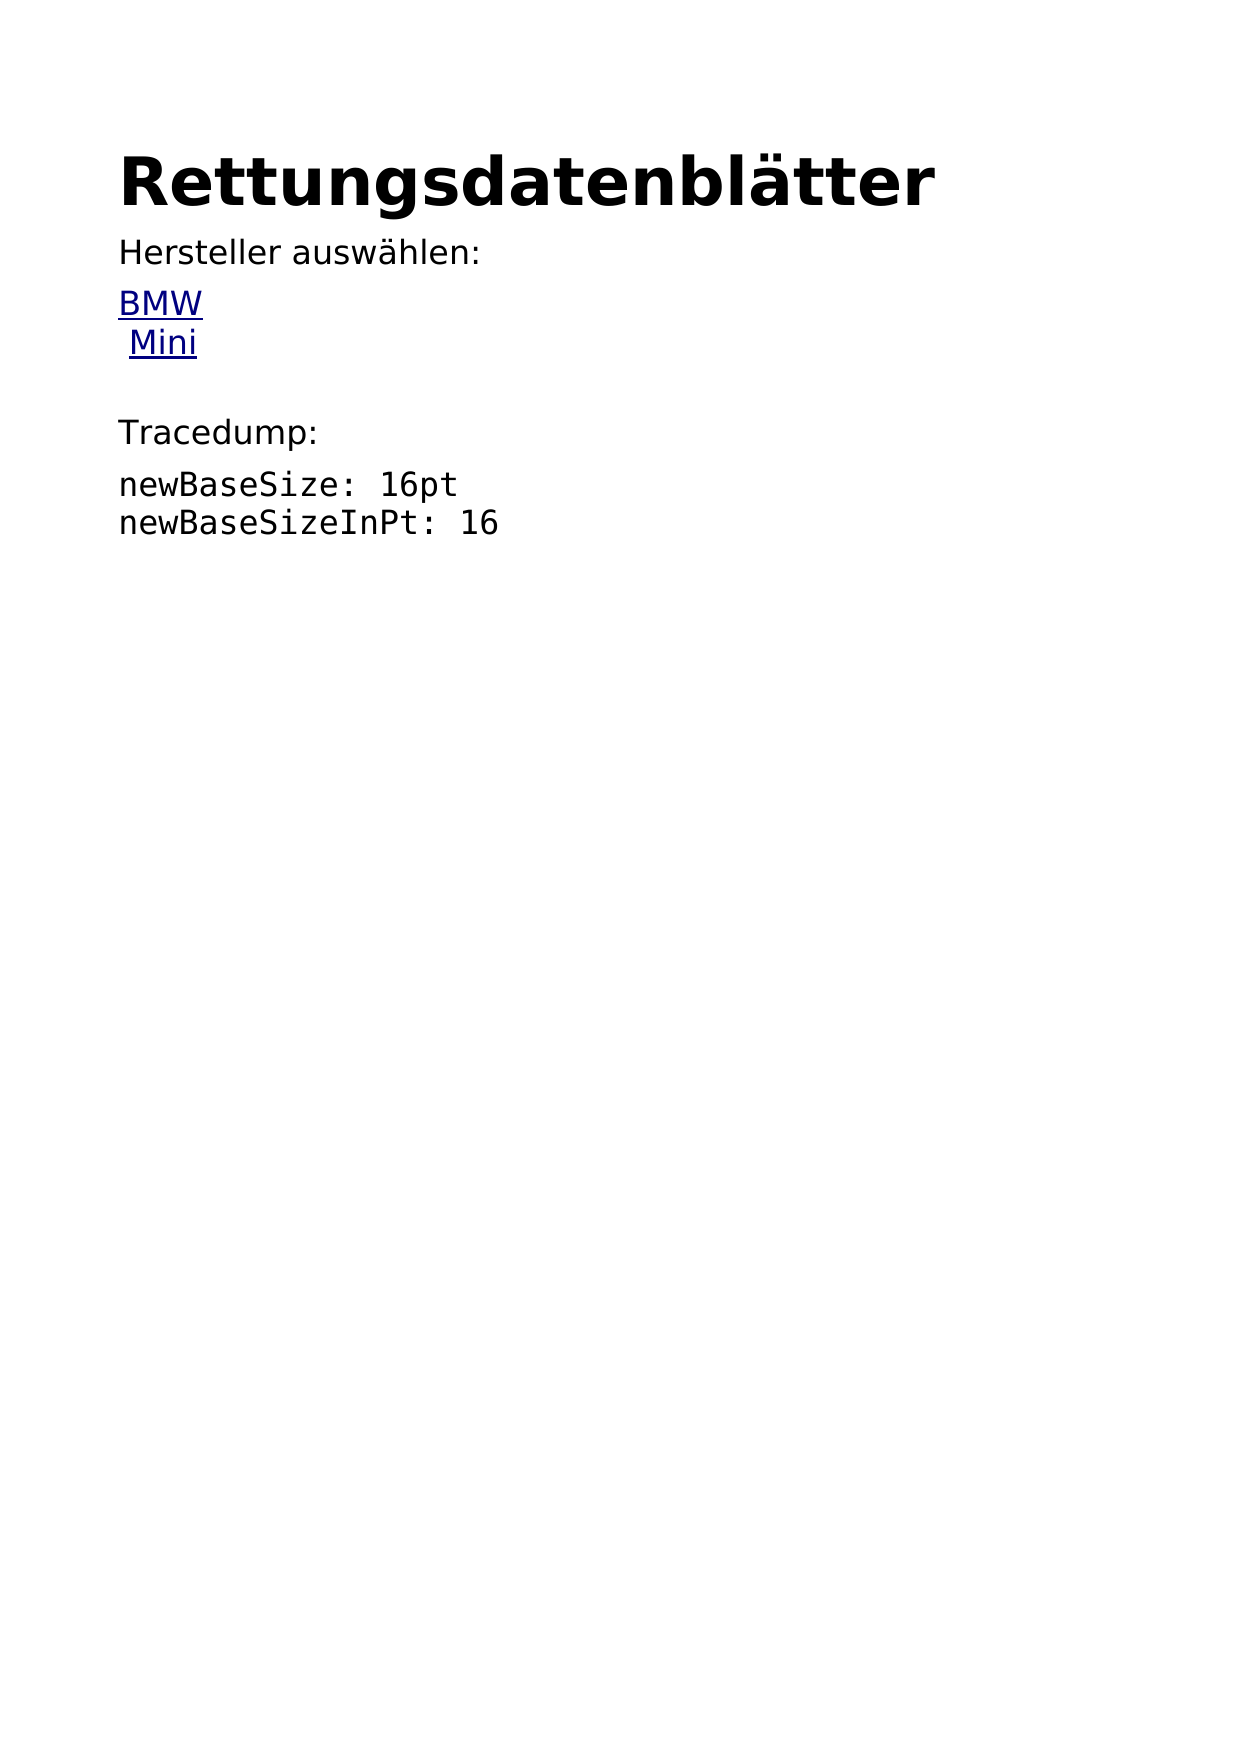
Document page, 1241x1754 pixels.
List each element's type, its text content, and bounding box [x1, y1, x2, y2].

text newBaseSize: 16pt newBaseSizeInPt: 16 [118, 465, 1122, 543]
text Hersteller auswählen: [118, 233, 1122, 272]
text Tracedump: [118, 375, 1122, 452]
subtitle Rettungsdatenblätter [118, 143, 1122, 221]
text BMW Mini [118, 284, 1122, 362]
